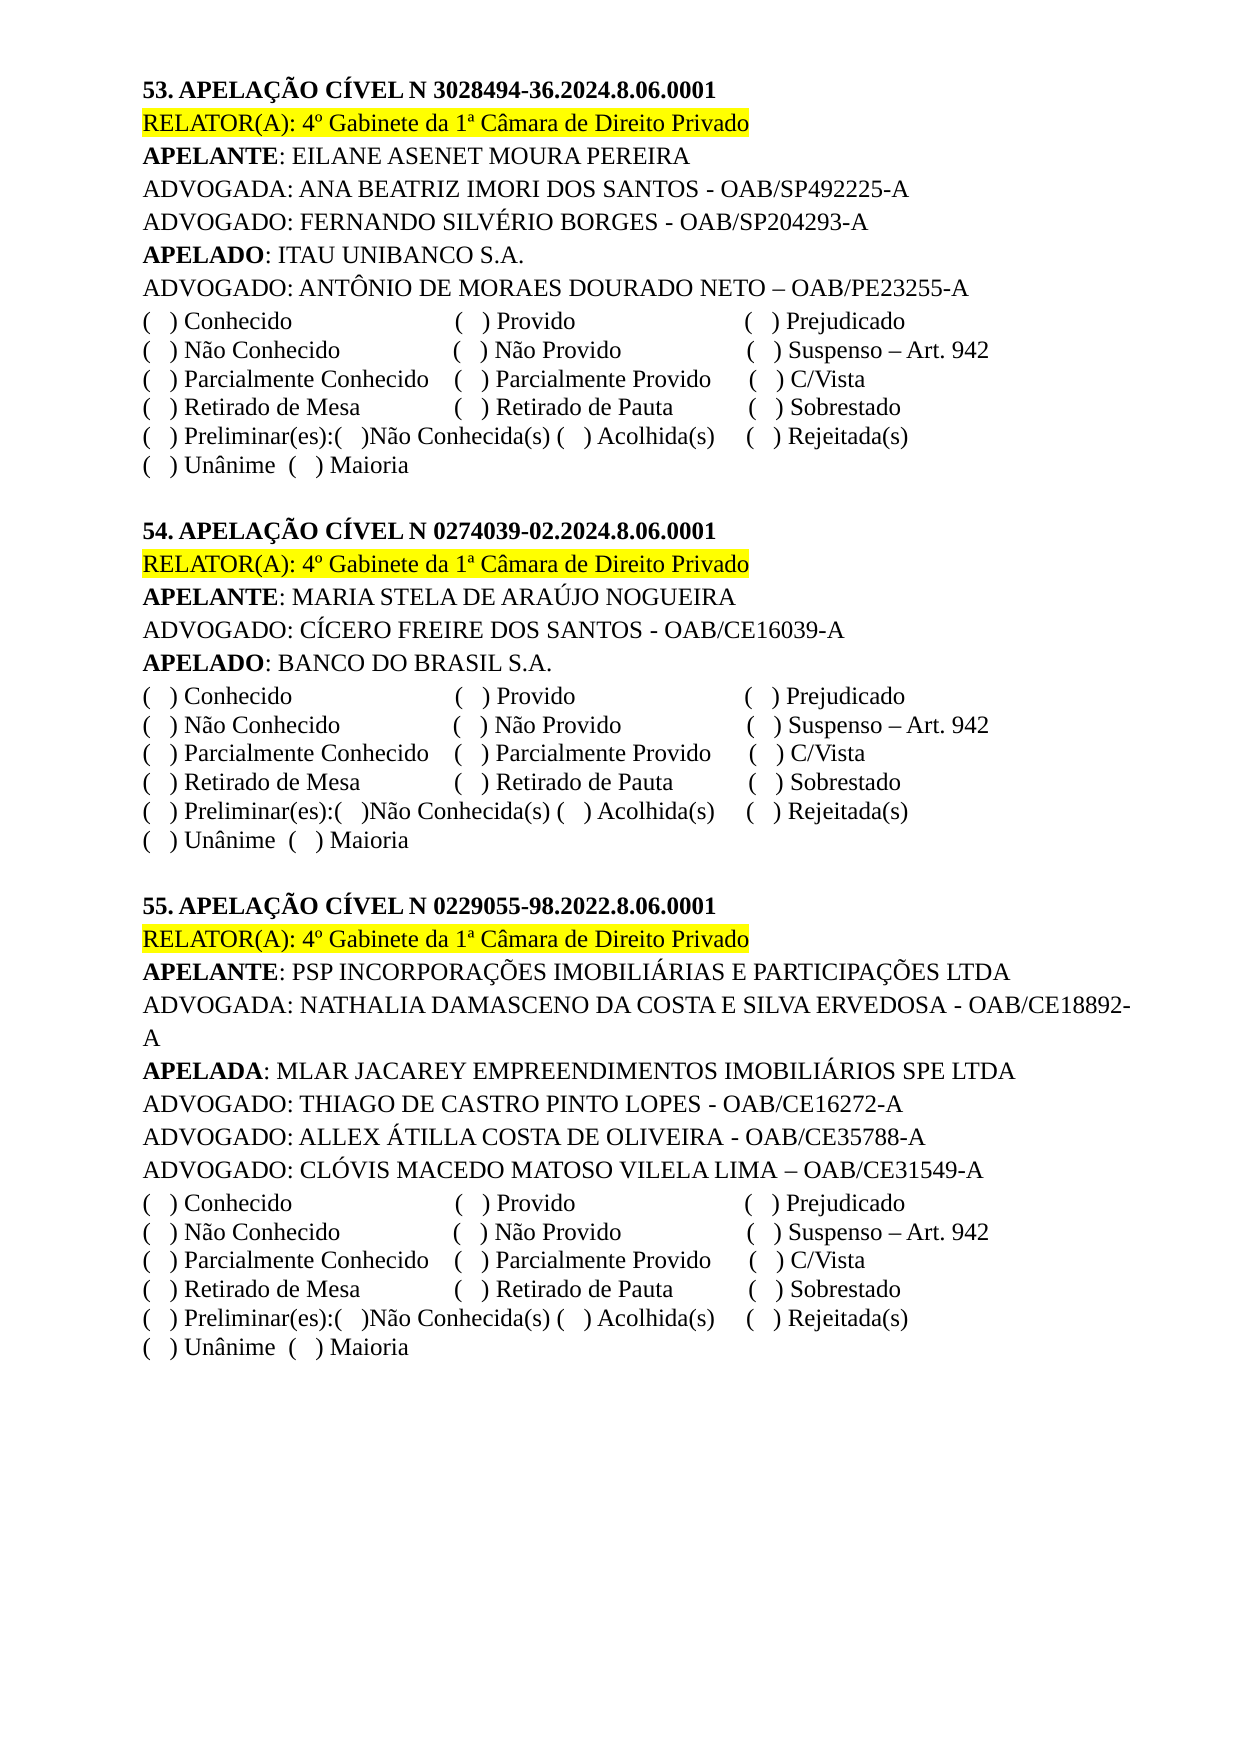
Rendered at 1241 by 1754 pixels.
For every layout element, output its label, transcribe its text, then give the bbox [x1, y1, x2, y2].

text ( ) Conhecido ( ) Provido ( ) Prejudicado [142, 1188, 1141, 1217]
text ( ) Conhecido ( ) Provido ( ) Prejudicado [142, 306, 1141, 335]
text ( ) Retirado de Mesa ( ) Retirado de Pauta ( ) Sobrestado [142, 1274, 1158, 1303]
text ( ) Unânime ( ) Maioria [142, 1332, 1141, 1427]
text ( ) Retirado de Mesa ( ) Retirado de Pauta ( ) Sobrestado [142, 392, 1158, 421]
text ( ) Preliminar(es):( )Não Conhecida(s) ( ) Acolhida(s) ( ) Rejeitada(s) [142, 1303, 1158, 1332]
text ( ) Parcialmente Conhecido ( ) Parcialmente Provido ( ) C/Vista [142, 364, 1158, 392]
text ( ) Parcialmente Conhecido ( ) Parcialmente Provido ( ) C/Vista [142, 1246, 1158, 1274]
text ( ) Conhecido ( ) Provido ( ) Prejudicado [142, 681, 1141, 710]
text ( ) Retirado de Mesa ( ) Retirado de Pauta ( ) Sobrestado [142, 767, 1158, 796]
text ( ) Não Conhecido ( ) Não Provido ( ) Suspenso – Art. 942 [142, 335, 1158, 364]
text ( ) Unânime ( ) Maioria 54. APELAÇÃO CÍVEL N 0274039-02.2024.8.06.0001 RELATOR(A): 4º Gabinete da 1ª Câmara de Direito Privado APELANTE: MARIA STELA DE ARAÚJO NOGUEIRA ADVOGADO: CÍCERO FREIRE DOS SANTOS - OAB/CE16039-A APELADO: BANCO DO BRASIL S.A. [142, 450, 1141, 677]
text ( ) Preliminar(es):( )Não Conhecida(s) ( ) Acolhida(s) ( ) Rejeitada(s) [142, 421, 1158, 450]
text ( ) Não Conhecido ( ) Não Provido ( ) Suspenso – Art. 942 [142, 1217, 1158, 1246]
text 53. APELAÇÃO CÍVEL N 3028494-36.2024.8.06.0001 RELATOR(A): 4º Gabinete da 1ª Câmara de Direito Privado APELANTE: EILANE ASENET MOURA PEREIRA ADVOGADA: ANA BEATRIZ IMORI DOS SANTOS - OAB/SP492225-A ADVOGADO: FERNANDO SILVÉRIO BORGES - OAB/SP204293-A APELADO: ITAU UNIBANCO S.A. ADVOGADO: ANTÔNIO DE MORAES DOURADO NETO – OAB/PE23255-A [142, 75, 1141, 302]
text ( ) Parcialmente Conhecido ( ) Parcialmente Provido ( ) C/Vista [142, 738, 1158, 767]
text ( ) Unânime ( ) Maioria 55. APELAÇÃO CÍVEL N 0229055-98.2022.8.06.0001 RELATOR(A): 4º Gabinete da 1ª Câmara de Direito Privado APELANTE: PSP INCORPORAÇÕES IMOBILIÁRIAS E PARTICIPAÇÕES LTDA ADVOGADA: NATHALIA DAMASCENO DA COSTA E SILVA ERVEDOSA - OAB/CE18892-A APELADA: MLAR JACAREY EMPREENDIMENTOS IMOBILIÁRIOS SPE LTDA ADVOGADO: THIAGO DE CASTRO PINTO LOPES - OAB/CE16272-A ADVOGADO: ALLEX ÁTILLA COSTA DE OLIVEIRA - OAB/CE35788-A ADVOGADO: CLÓVIS MACEDO MATOSO VILELA LIMA – OAB/CE31549-A [142, 825, 1141, 1184]
text ( ) Não Conhecido ( ) Não Provido ( ) Suspenso – Art. 942 [142, 710, 1158, 738]
text ( ) Preliminar(es):( )Não Conhecida(s) ( ) Acolhida(s) ( ) Rejeitada(s) [142, 796, 1158, 825]
